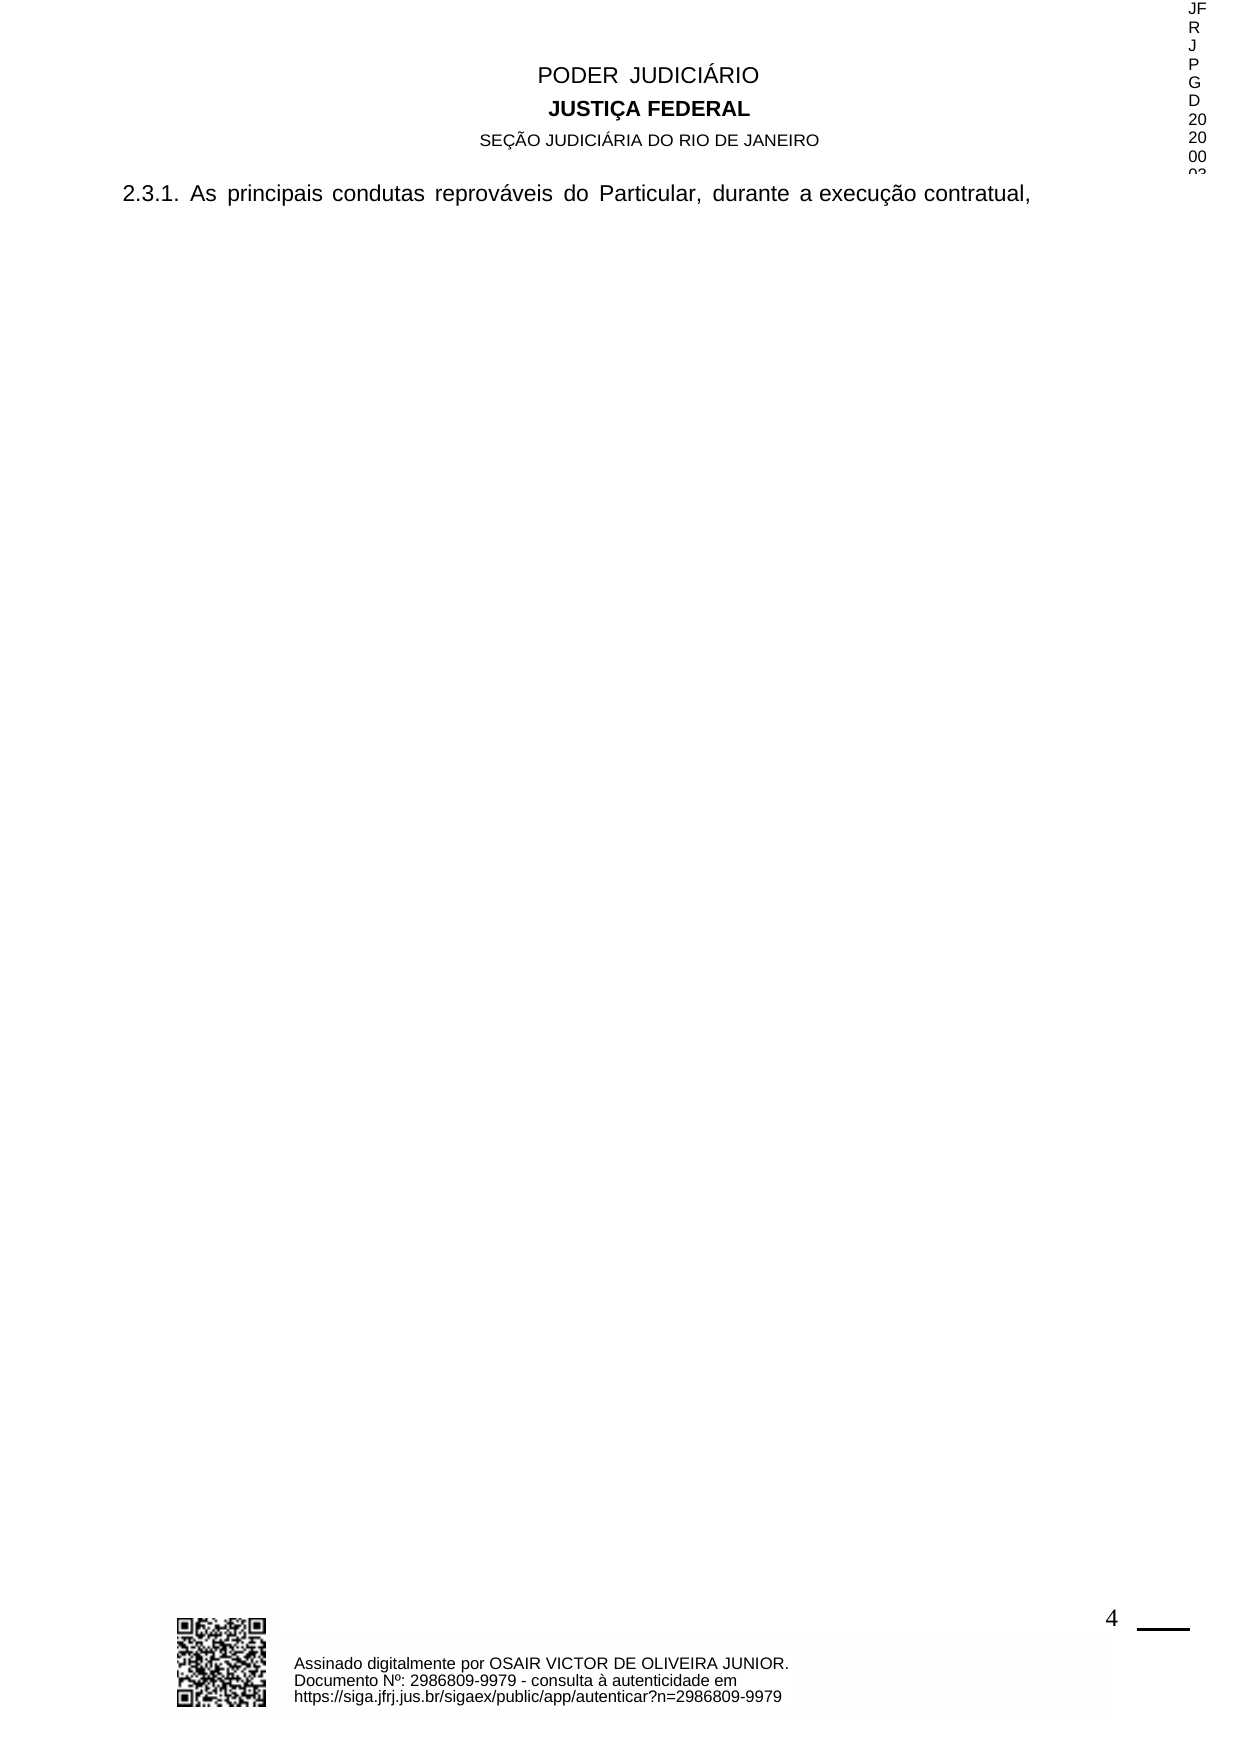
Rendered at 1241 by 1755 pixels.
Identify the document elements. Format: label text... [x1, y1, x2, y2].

list As principais condutas reprováveis do Particular, durante a execução contratual, [154, 179, 1228, 206]
list JFRJPGD202000039A [1188, 0, 1207, 174]
